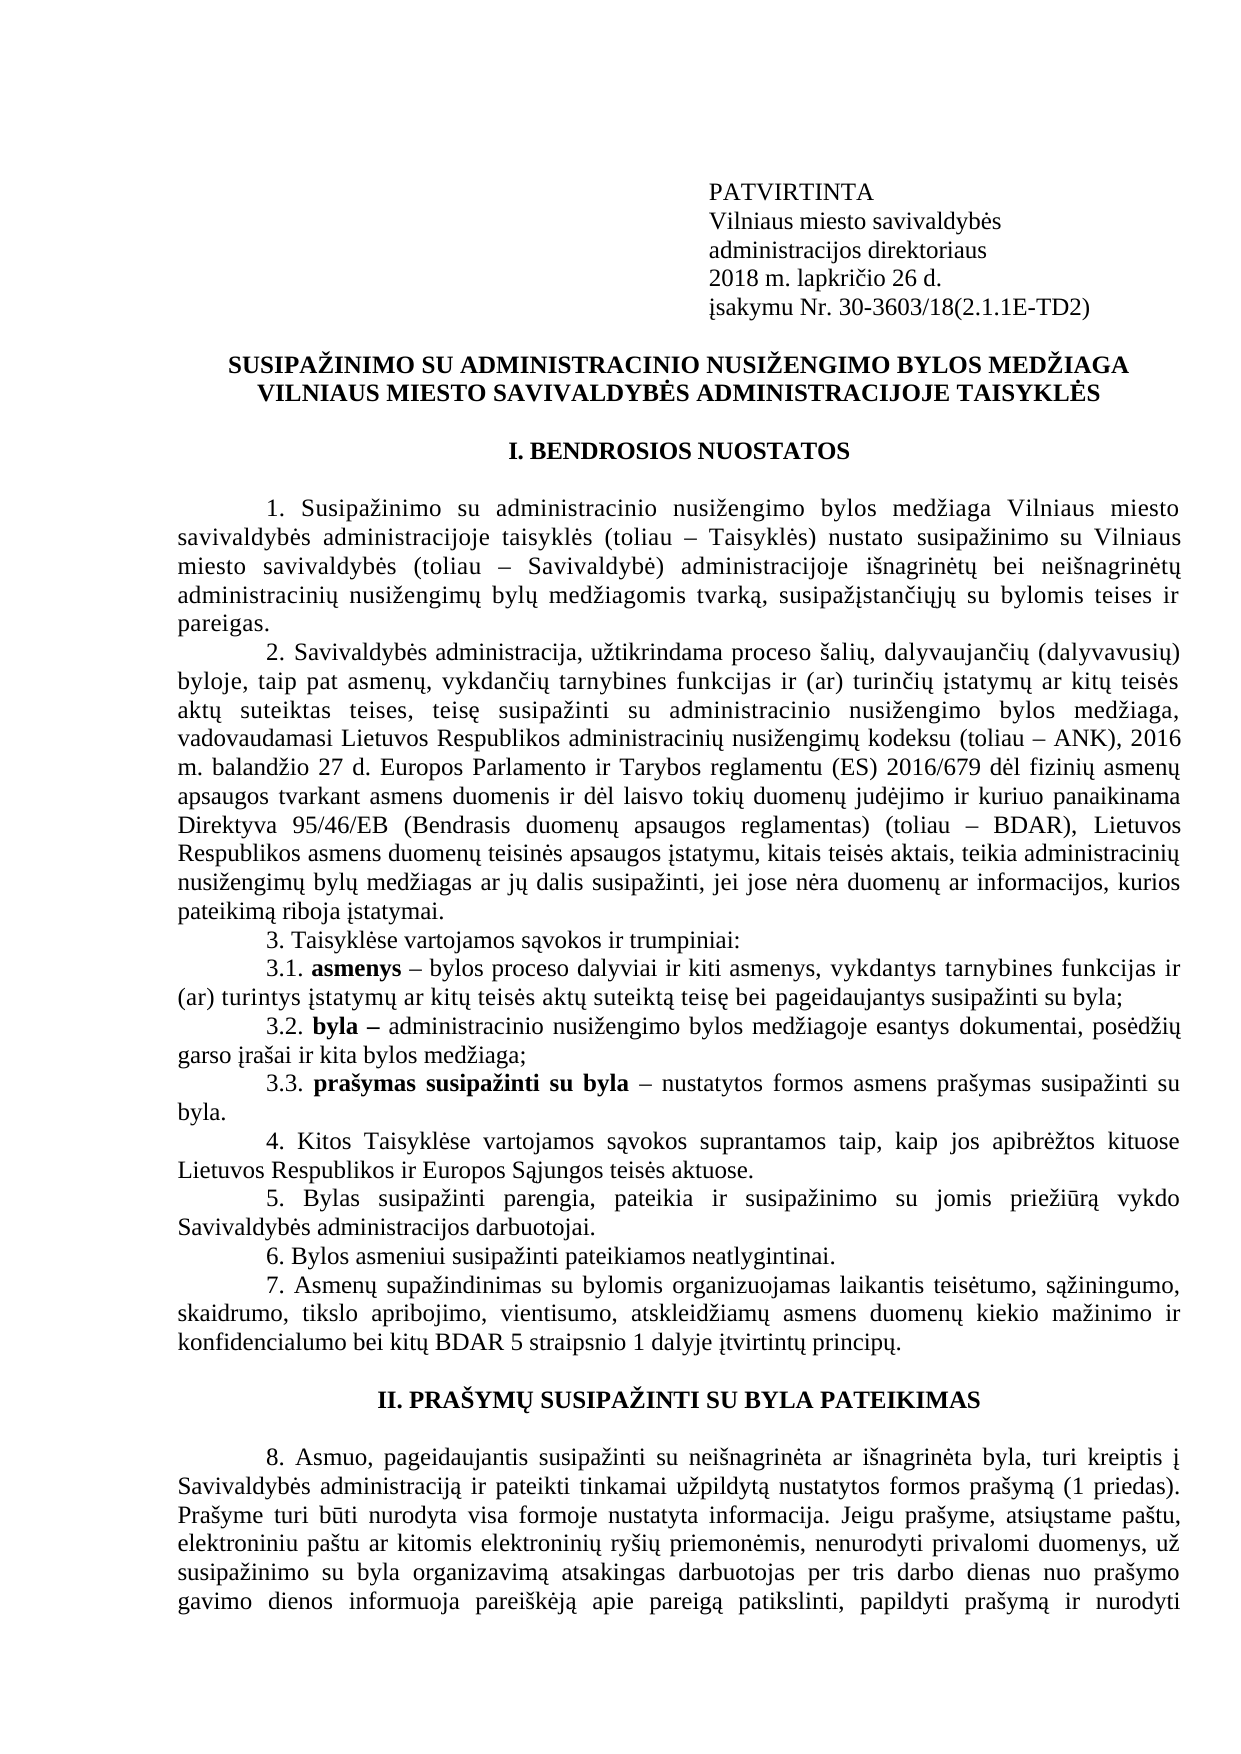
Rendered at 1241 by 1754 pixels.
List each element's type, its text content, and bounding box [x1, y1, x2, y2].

text Vilniaus miesto savivaldybės [709, 206, 1181, 235]
text 3.1. asmenys – bylos proceso dalyviai ir kiti asmenys, vykdantys tarnybines funkcijas ir (ar) turintys įstatymų ar kitų teisės aktų suteiktą teisę bei pageidaujantys susipažinti su byla; [177, 953, 1181, 1011]
text 4. Kitos Taisyklėse vartojamos sąvokos suprantamos taip, kaip jos apibrėžtos kituose Lietuvos Respublikos ir Europos Sąjungos teisės aktuose. [177, 1126, 1181, 1183]
text 5. Bylas susipažinti parengia, pateikia ir susipažinimo su jomis priežiūrą vykdo Savivaldybės administracijos darbuotojai. [177, 1183, 1181, 1241]
text 2. Savivaldybės administracija, užtikrindama proceso šalių, dalyvaujančių (dalyvavusių) byloje, taip pat asmenų, vykdančių tarnybines funkcijas ir (ar) turinčių įstatymų ar kitų teisės aktų suteiktas teises, teisę susipažinti su administracinio nusižengimo bylos medžiaga, vadovaudamasi Lietuvos Respublikos administracinių nusižengimų kodeksu (toliau – ANK), 2016 m. balandžio 27 d. Europos Parlamento ir Tarybos reglamentu (ES) 2016/679 dėl fizinių asmenų apsaugos tvarkant asmens duomenis ir dėl laisvo tokių duomenų judėjimo ir kuriuo panaikinama Direktyva 95/46/EB (Bendrasis duomenų apsaugos reglamentas) (toliau – BDAR), Lietuvos Respublikos asmens duomenų teisinės apsaugos įstatymu, kitais teisės aktais, teikia administracinių nusižengimų bylų medžiagas ar jų dalis susipažinti, jei jose nėra duomenų ar informacijos, kurios pateikimą riboja įstatymai. [177, 637, 1181, 925]
text įsakymu Nr. 30-3603/18(2.1.1E-TD2) [709, 292, 1181, 321]
text 3. Taisyklėse vartojamos sąvokos ir trumpiniai: [177, 925, 1181, 953]
text SUSIPAŽINIMO SU ADMINISTRACINIO NUSIŽENGIMO BYLOS MEDŽIAGA VILNIAUS MIESTO SAVIVALDYBĖS ADMINISTRACIJOJE TAISYKLĖS [177, 350, 1181, 407]
text 7. Asmenų supažindinimas su bylomis organizuojamas laikantis teisėtumo, sąžiningumo, skaidrumo, tikslo apribojimo, vientisumo, atskleidžiamų asmens duomenų kiekio mažinimo ir konfidencialumo bei kitų BDAR 5 straipsnio 1 dalyje įtvirtintų principų. [177, 1270, 1181, 1356]
text I. BENDROSIOS NUOSTATOS [177, 436, 1181, 465]
text 8. Asmuo, pageidaujantis susipažinti su neišnagrinėta ar išnagrinėta byla, turi kreiptis į Savivaldybės administraciją ir pateikti tinkamai užpildytą nustatytos formos prašymą (1 priedas). Prašyme turi būti nurodyta visa formoje nustatyta informacija. Jeigu prašyme, atsiųstame paštu, elektroniniu paštu ar kitomis elektroninių ryšių priemonėmis, nenurodyti privalomi duomenys, už susipažinimo su byla organizavimą atsakingas darbuotojas per tris darbo dienas nuo prašymo gavimo dienos informuoja pareiškėją apie pareigą patikslinti, papildyti prašymą ir nurodyti [177, 1442, 1181, 1615]
text 1. Susipažinimo su administracinio nusižengimo bylos medžiaga Vilniaus miesto savivaldybės administracijoje taisyklės (toliau – Taisyklės) nustato susipažinimo su Vilniaus miesto savivaldybės (toliau – Savivaldybė) administracijoje išnagrinėtų bei neišnagrinėtų administracinių nusižengimų bylų medžiagomis tvarką, susipažįstančiųjų su bylomis teises ir pareigas. [177, 493, 1181, 637]
text 3.2. byla – administracinio nusižengimo bylos medžiagoje esantys dokumentai, posėdžių garso įrašai ir kita bylos medžiaga; [177, 1011, 1181, 1068]
text 2018 m. lapkričio 26 d. [709, 263, 1181, 292]
text 6. Bylos asmeniui susipažinti pateikiamos neatlygintinai. [177, 1241, 1181, 1270]
text administracijos direktoriaus [709, 235, 1181, 263]
text II. PRAŠYMŲ SUSIPAŽINTI SU BYLA PATEIKIMAS [177, 1385, 1181, 1413]
text PATVIRTINTA [709, 177, 1181, 206]
text 3.3. prašymas susipažinti su byla – nustatytos formos asmens prašymas susipažinti su byla. [177, 1068, 1181, 1126]
